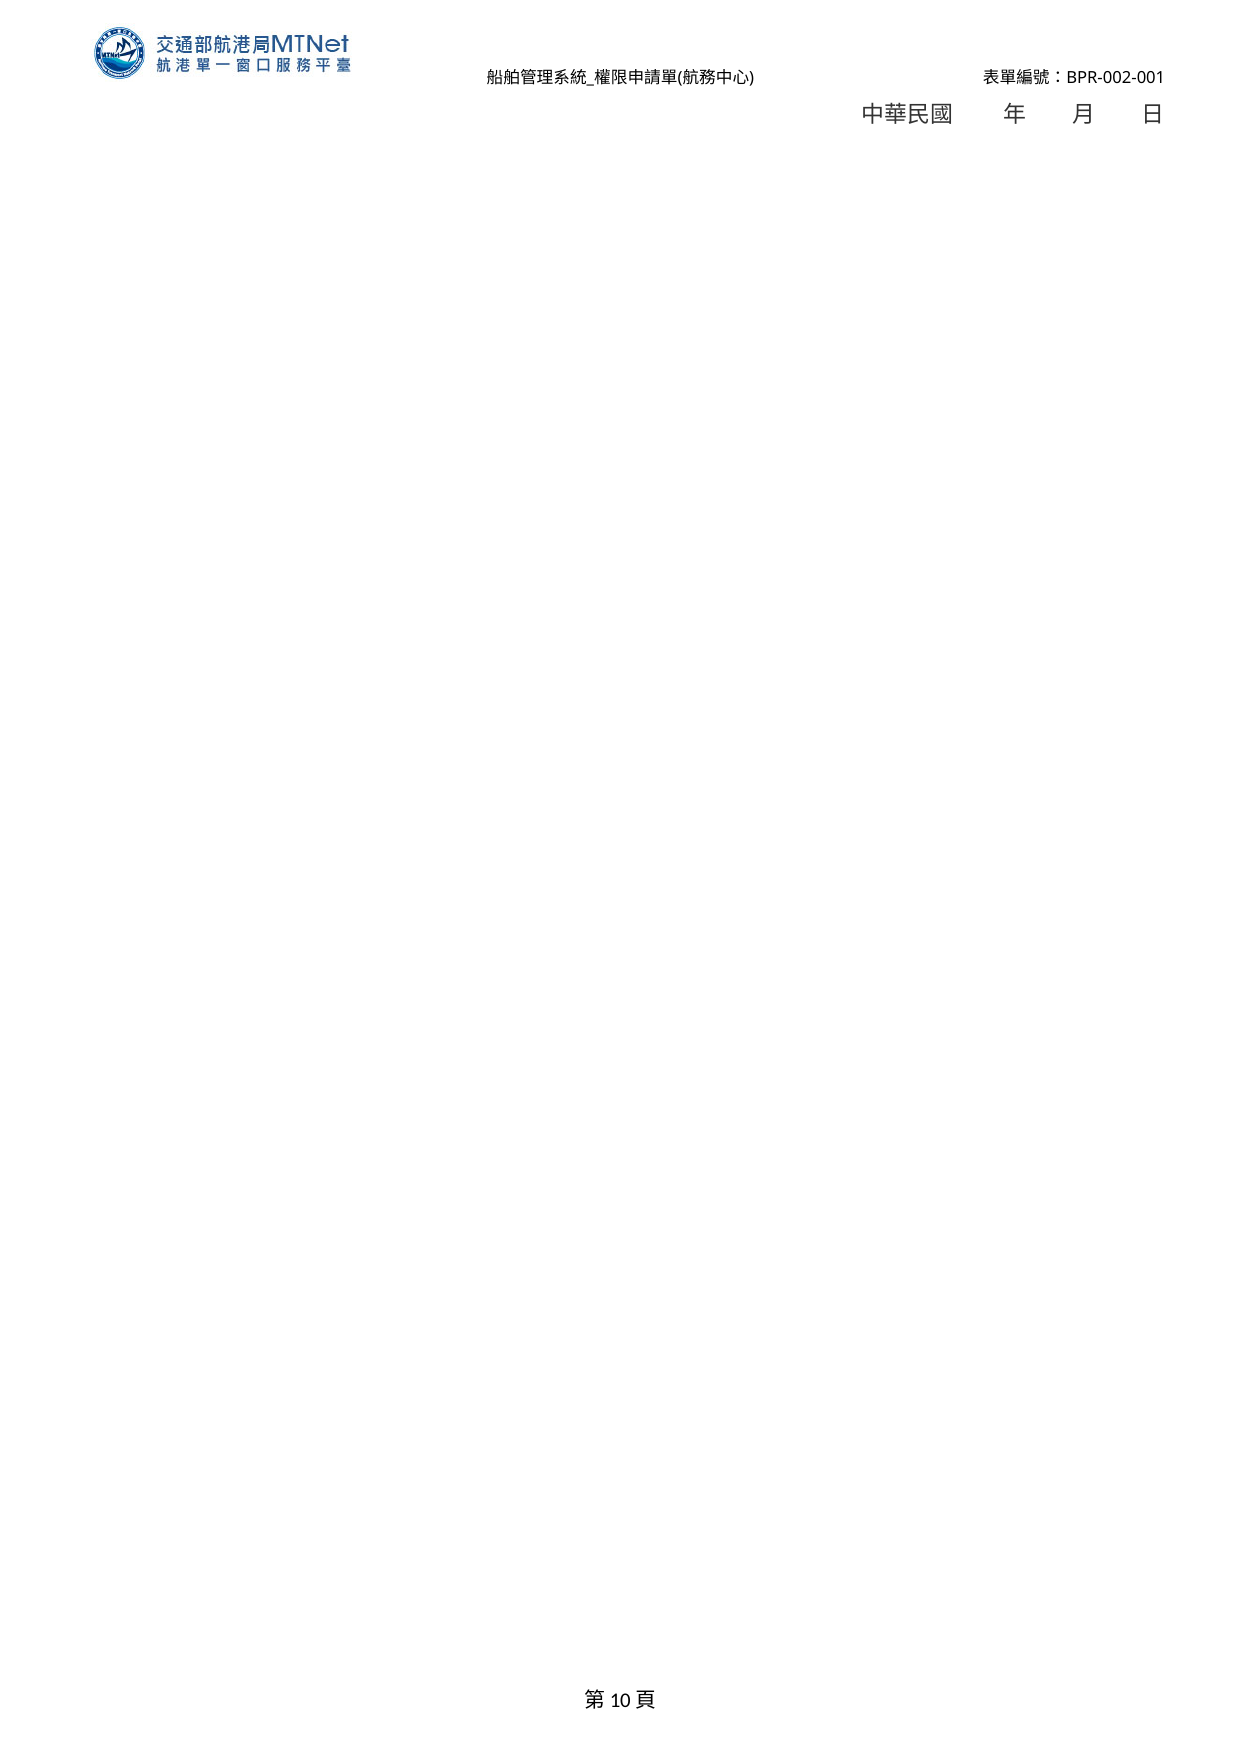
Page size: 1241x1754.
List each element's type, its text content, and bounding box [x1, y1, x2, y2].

text 中華民國 年 月 日 [78, 96, 1165, 129]
picture [75, 23, 397, 82]
